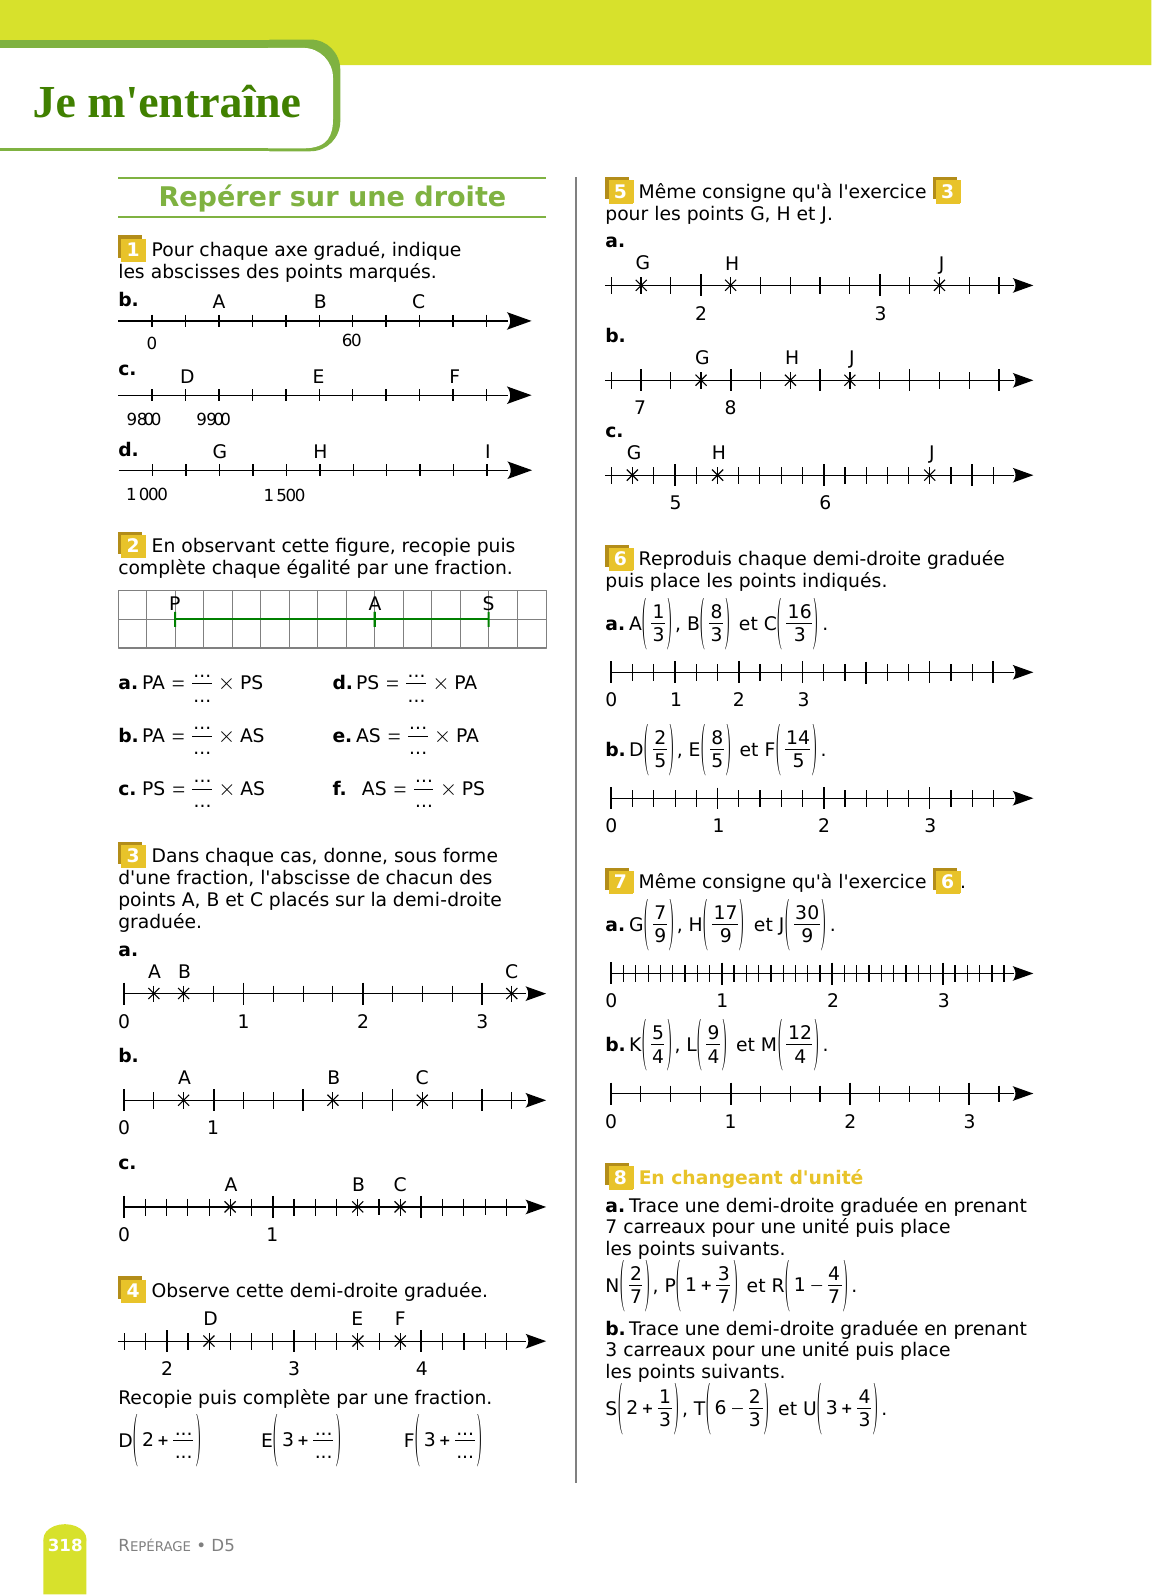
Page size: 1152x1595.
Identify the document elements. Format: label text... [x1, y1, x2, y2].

subtitle Observe cette demi-droite graduée. [142, 1276, 546, 1302]
list Trace une demi‑droite graduée en prenant 3 carreaux pour une unité puis place les points suivants. S, T et U. [605, 1317, 1033, 1434]
list G, H et J. [605, 899, 1033, 951]
text D [118, 1415, 261, 1466]
subtitle Même consigne qu'à l'exercice 3 pour les points G, H et J. [605, 177, 1033, 224]
list AS =× PS [332, 765, 546, 812]
text Repérer sur une droite [118, 179, 546, 216]
subtitle Même consigne qu'à l'exercice 6. [629, 868, 936, 893]
list AS =× PA [332, 713, 546, 759]
text F [403, 1415, 546, 1466]
subtitle Reproduis chaque demi-droite graduée puis place les points indiqués. [605, 545, 1033, 592]
subtitle Même consigne qu'à l'exercice 6. [957, 868, 1033, 893]
list D, E et F. [605, 724, 1033, 775]
list Trace une demi‑droite graduée en prenant 7 carreaux pour une unité puis place les points suivants. N, P et R. [605, 1194, 1033, 1312]
subtitle Pour chaque axe gradué, indique les abscisses des points marqués. [118, 235, 546, 283]
text Recopie puis complète par une fraction. [118, 1387, 546, 1409]
list PA =× AS [118, 713, 332, 759]
text E [261, 1415, 403, 1466]
list PS =× AS [118, 765, 332, 812]
list A, B et C. [605, 598, 1033, 649]
subtitle Dans chaque cas, donne, sous forme d'une fraction, l'abscisse de chacun des points A, B et C placés sur la demi‑droite graduée. [118, 842, 546, 933]
list PA =× PS [118, 660, 332, 707]
list PS =× PA [332, 660, 546, 707]
list K, L et M. [605, 1019, 1033, 1071]
subtitle En changeant d'unité [629, 1163, 1033, 1189]
subtitle En observant cette figure, recopie puis complète chaque égalité par une fraction. [118, 532, 546, 579]
